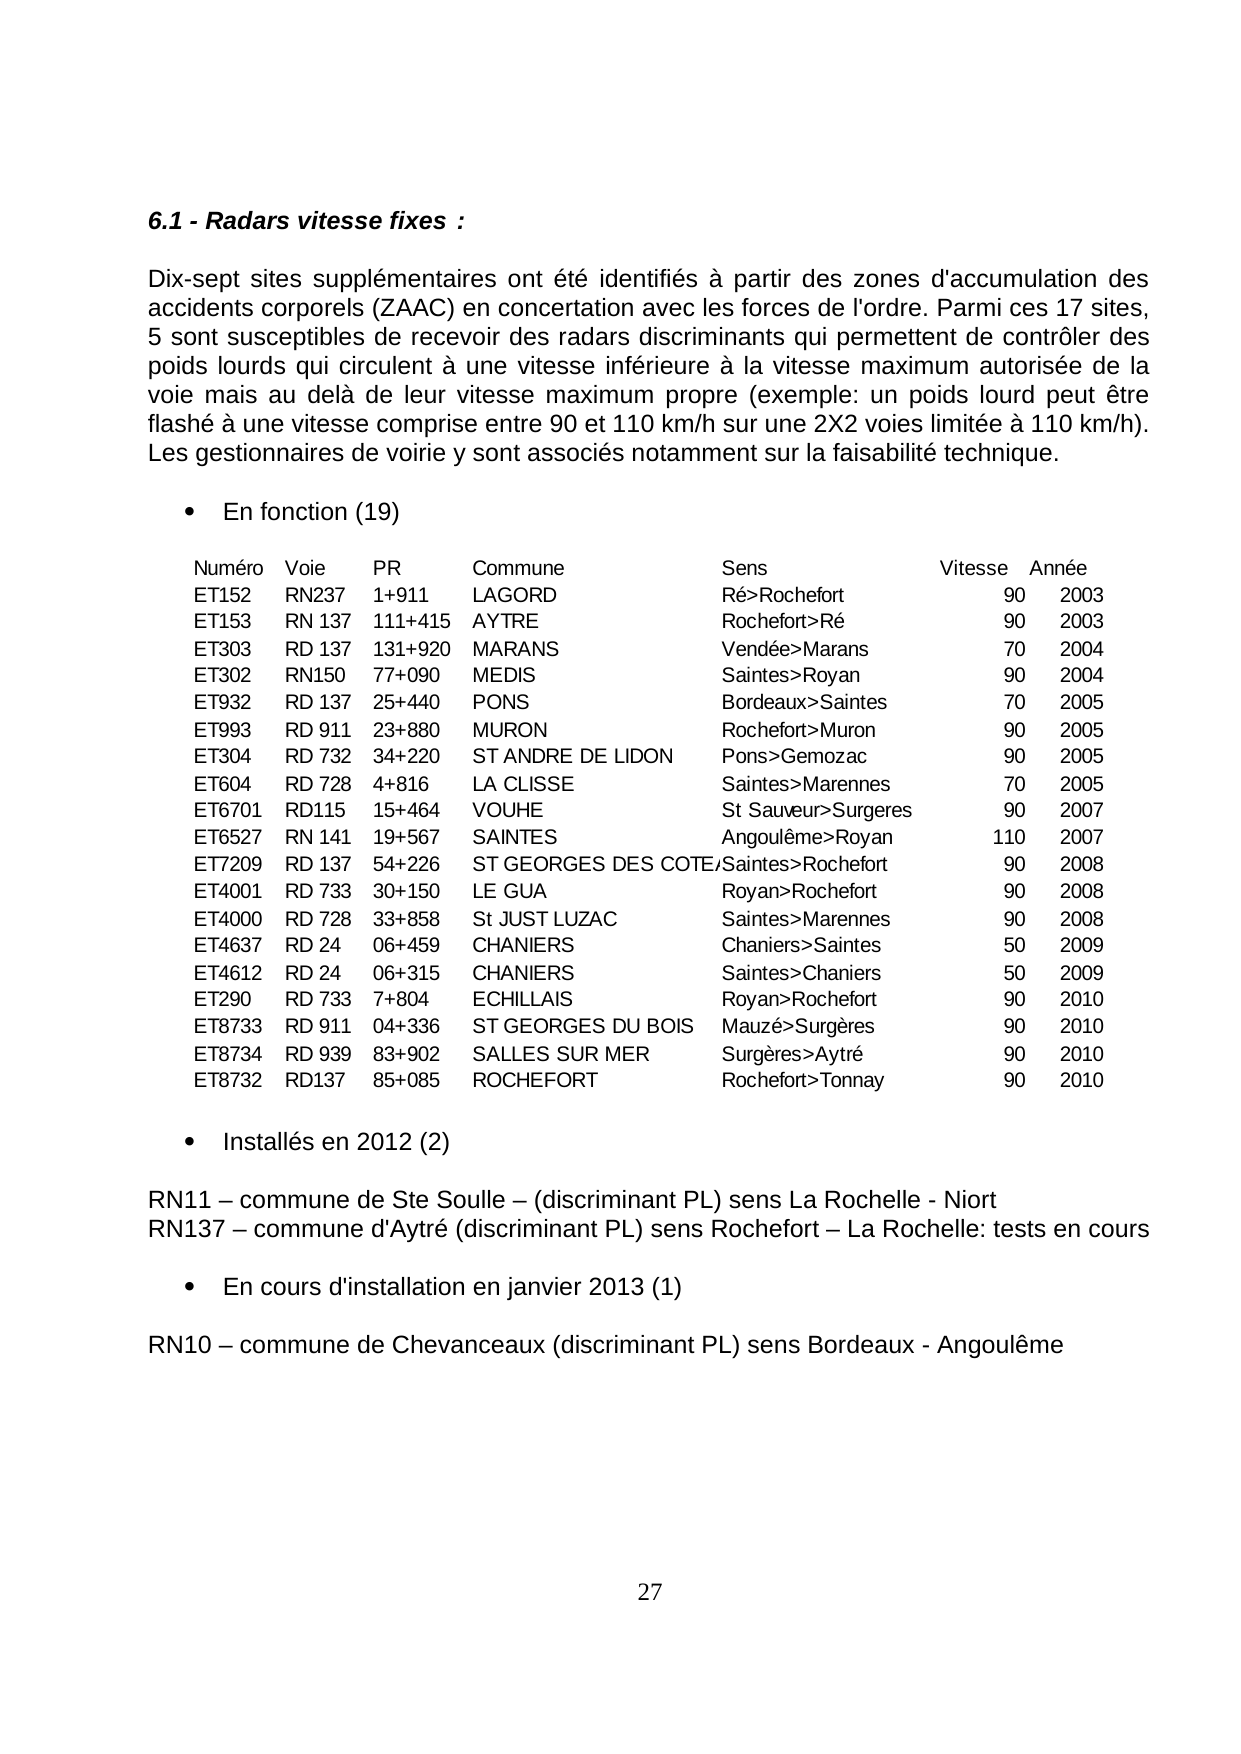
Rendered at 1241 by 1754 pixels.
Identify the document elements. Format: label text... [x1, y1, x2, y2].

list En fonction (19) [185, 496, 1152, 526]
list En cours d'installation en janvier 2013 (1) [185, 1272, 1152, 1301]
text Dix-sept sites supplémentaires ont été identifiés à partir des zones d'accumulation des accidents corporels (ZAAC) en concertation avec les forces de l'ordre. Parmi ces 17 sites, 5 sont susceptibles de recevoir des radars discriminants qui permettent de contrôler des poids lourds qui circulent à une vitesse inférieure à la vitesse maximum autorisée de la voie mais au delà de leur vitesse maximum propre (exemple: un poids lourd peut être flashé à une vitesse comprise entre 90 et 110 km/h sur une 2X2 voies limitée à 110 km/h). Les gestionnaires de voirie y sont associés notamment sur la faisabilité technique. [148, 264, 1152, 467]
text RN137 – commune d'Aytré (discriminant PL) sens Rochefort – La Rochelle: tests en cours [148, 1214, 1152, 1243]
subtitle 6.1 - Radars vitesse fixes : [148, 206, 1152, 235]
list Installés en 2012 (2) [185, 1127, 1152, 1156]
text RN10 – commune de Chevanceaux (discriminant PL) sens Bordeaux - Angoulême [148, 1330, 1152, 1359]
text RN11 – commune de Ste Soulle – (discriminant PL) sens La Rochelle - Niort [148, 1185, 1152, 1214]
